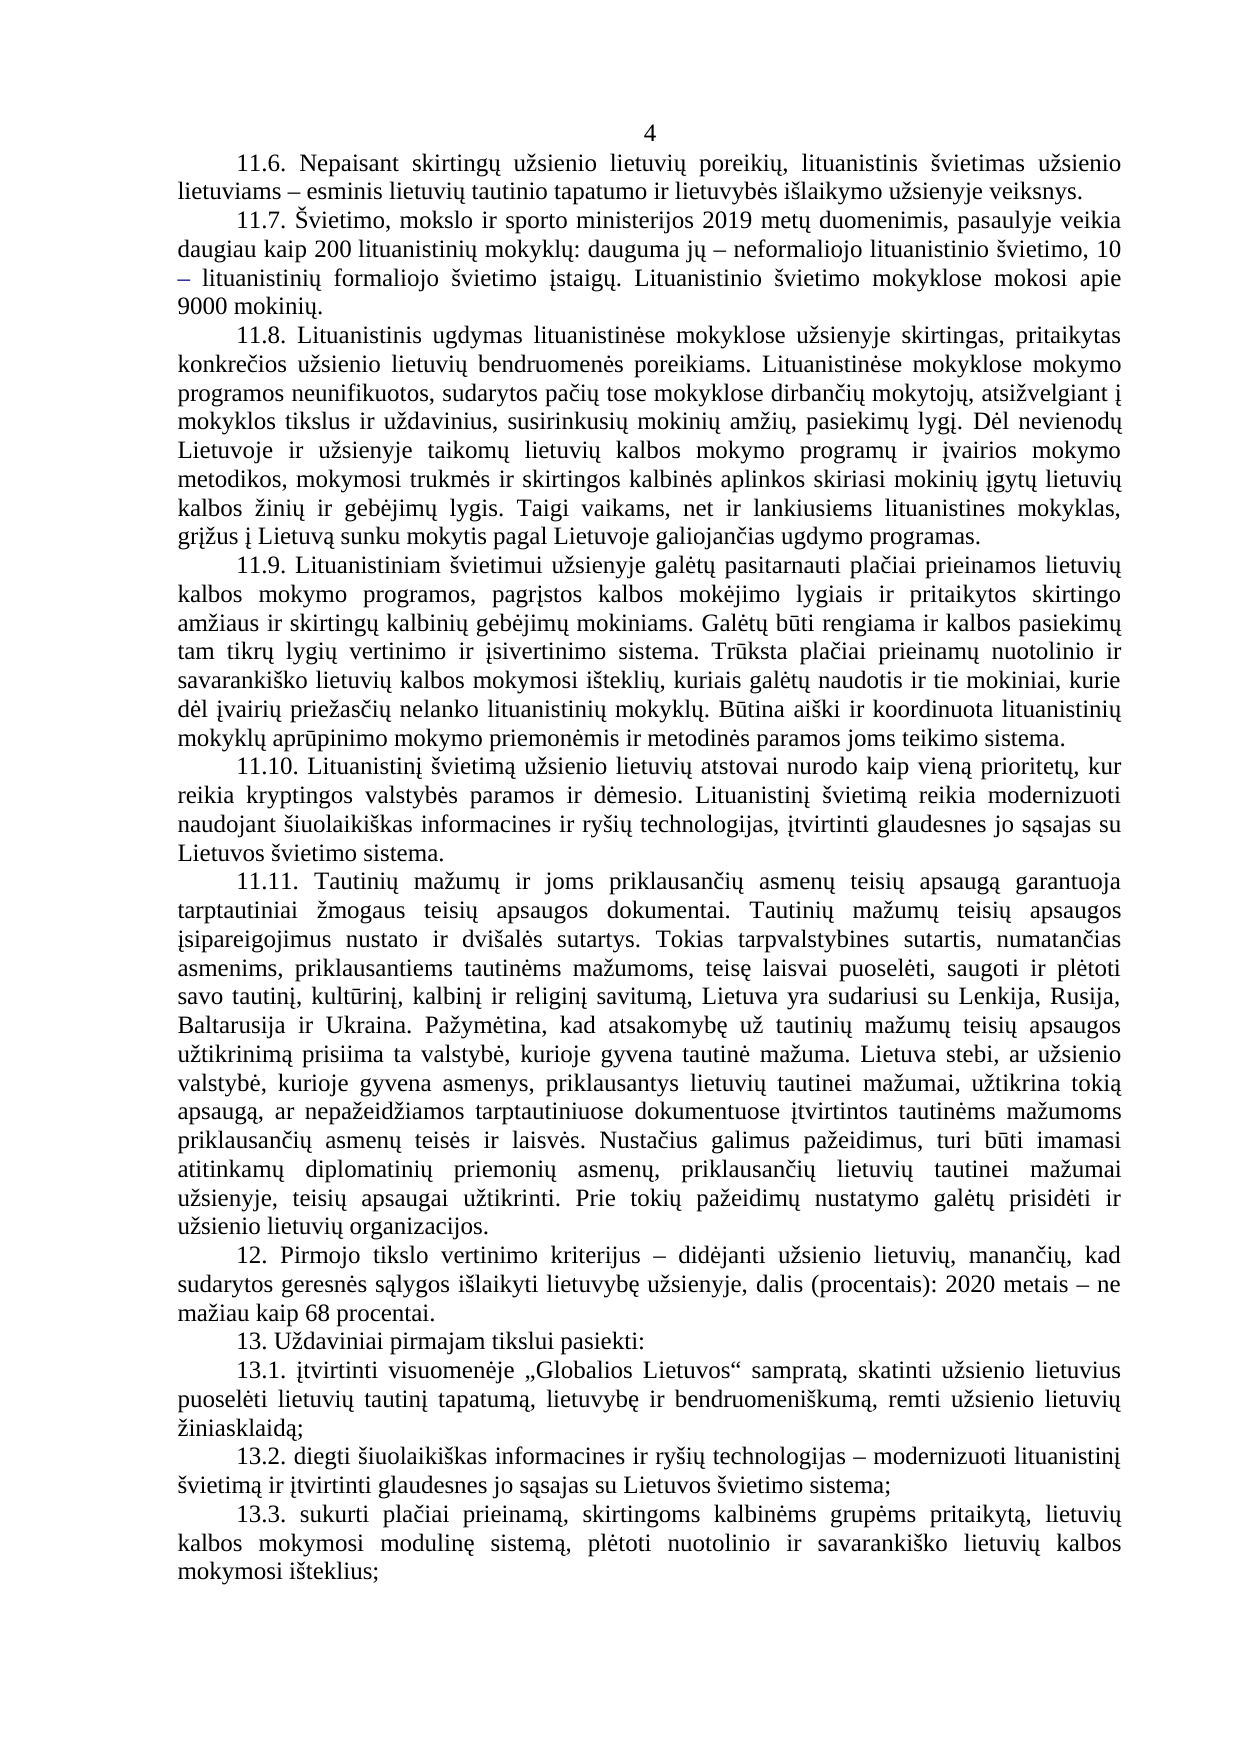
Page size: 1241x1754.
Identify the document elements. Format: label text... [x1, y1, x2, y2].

text 11.6. Nepaisant skirtingų užsienio lietuvių poreikių, lituanistinis švietimas užsienio lietuviams – esminis lietuvių tautinio tapatumo ir lietuvybės išlaikymo užsienyje veiksnys. [177, 148, 1122, 205]
text 11.8. Lituanistinis ugdymas lituanistinėse mokyklose užsienyje skirtingas, pritaikytas konkrečios užsienio lietuvių bendruomenės poreikiams. Lituanistinėse mokyklose mokymo programos neunifikuotos, sudarytos pačių tose mokyklose dirbančių mokytojų, atsižvelgiant į mokyklos tikslus ir uždavinius, susirinkusių mokinių amžių, pasiekimų lygį. Dėl nevienodų Lietuvoje ir užsienyje taikomų lietuvių kalbos mokymo programų ir įvairios mokymo metodikos, mokymosi trukmės ir skirtingos kalbinės aplinkos skiriasi mokinių įgytų lietuvių kalbos žinių ir gebėjimų lygis. Taigi vaikams, net ir lankiusiems lituanistines mokyklas, grįžus į Lietuvą sunku mokytis pagal Lietuvoje galiojančias ugdymo programas. [177, 320, 1122, 550]
text 11.7. Švietimo, mokslo ir sporto ministerijos 2019 metų duomenimis, pasaulyje veikia daugiau kaip 200 lituanistinių mokyklų: dauguma jų – neformaliojo lituanistinio švietimo, 10 – lituanistinių formaliojo švietimo įstaigų. Lituanistinio švietimo mokyklose mokosi apie 9000 mokinių. [177, 205, 1122, 320]
text 13. Uždaviniai pirmajam tikslui pasiekti: [177, 1326, 1122, 1355]
text 11.9. Lituanistiniam švietimui užsienyje galėtų pasitarnauti plačiai prieinamos lietuvių kalbos mokymo programos, pagrįstos kalbos mokėjimo lygiais ir pritaikytos skirtingo amžiaus ir skirtingų kalbinių gebėjimų mokiniams. Galėtų būti rengiama ir kalbos pasiekimų tam tikrų lygių vertinimo ir įsivertinimo sistema. Trūksta plačiai prieinamų nuotolinio ir savarankiško lietuvių kalbos mokymosi išteklių, kuriais galėtų naudotis ir tie mokiniai, kurie dėl įvairių priežasčių nelanko lituanistinių mokyklų. Būtina aiški ir koordinuota lituanistinių mokyklų aprūpinimo mokymo priemonėmis ir metodinės paramos joms teikimo sistema. [177, 550, 1122, 751]
text 11.11. Tautinių mažumų ir joms priklausančių asmenų teisių apsaugą garantuoja tarptautiniai žmogaus teisių apsaugos dokumentai. Tautinių mažumų teisių apsaugos įsipareigojimus nustato ir dvišalės sutartys. Tokias tarpvalstybines sutartis, numatančias asmenims, priklausantiems tautinėms mažumoms, teisę laisvai puoselėti, saugoti ir plėtoti savo tautinį, kultūrinį, kalbinį ir religinį savitumą, Lietuva yra sudariusi su Lenkija, Rusija, Baltarusija ir Ukraina. Pažymėtina, kad atsakomybę už tautinių mažumų teisių apsaugos užtikrinimą prisiima ta valstybė, kurioje gyvena tautinė mažuma. Lietuva stebi, ar užsienio valstybė, kurioje gyvena asmenys, priklausantys lietuvių tautinei mažumai, užtikrina tokią apsaugą, ar nepažeidžiamos tarptautiniuose dokumentuose įtvirtintos tautinėms mažumoms priklausančių asmenų teisės ir laisvės. Nustačius galimus pažeidimus, turi būti imamasi atitinkamų diplomatinių priemonių asmenų, priklausančių lietuvių tautinei mažumai užsienyje, teisių apsaugai užtikrinti. Prie tokių pažeidimų nustatymo galėtų prisidėti ir užsienio lietuvių organizacijos. [177, 866, 1122, 1240]
text 13.1. įtvirtinti visuomenėje „Globalios Lietuvos“ sampratą, skatinti užsienio lietuvius puoselėti lietuvių tautinį tapatumą, lietuvybę ir bendruomeniškumą, remti užsienio lietuvių žiniasklaidą; [177, 1355, 1122, 1441]
text 11.10. Lituanistinį švietimą užsienio lietuvių atstovai nurodo kaip vieną prioritetų, kur reikia kryptingos valstybės paramos ir dėmesio. Lituanistinį švietimą reikia modernizuoti naudojant šiuolaikiškas informacines ir ryšių technologijas, įtvirtinti glaudesnes jo sąsajas su Lietuvos švietimo sistema. [177, 751, 1122, 866]
text 13.2. diegti šiuolaikiškas informacines ir ryšių technologijas – modernizuoti lituanistinį švietimą ir įtvirtinti glaudesnes jo sąsajas su Lietuvos švietimo sistema; [177, 1441, 1122, 1499]
text 12. Pirmojo tikslo vertinimo kriterijus – didėjanti užsienio lietuvių, manančių, kad sudarytos geresnės sąlygos išlaikyti lietuvybę užsienyje, dalis (procentais): 2020 metais – ne mažiau kaip 68 procentai. [177, 1240, 1122, 1326]
text 13.3. sukurti plačiai prieinamą, skirtingoms kalbinėms grupėms pritaikytą, lietuvių kalbos mokymosi modulinę sistemą, plėtoti nuotolinio ir savarankiško lietuvių kalbos mokymosi išteklius; [177, 1499, 1122, 1585]
